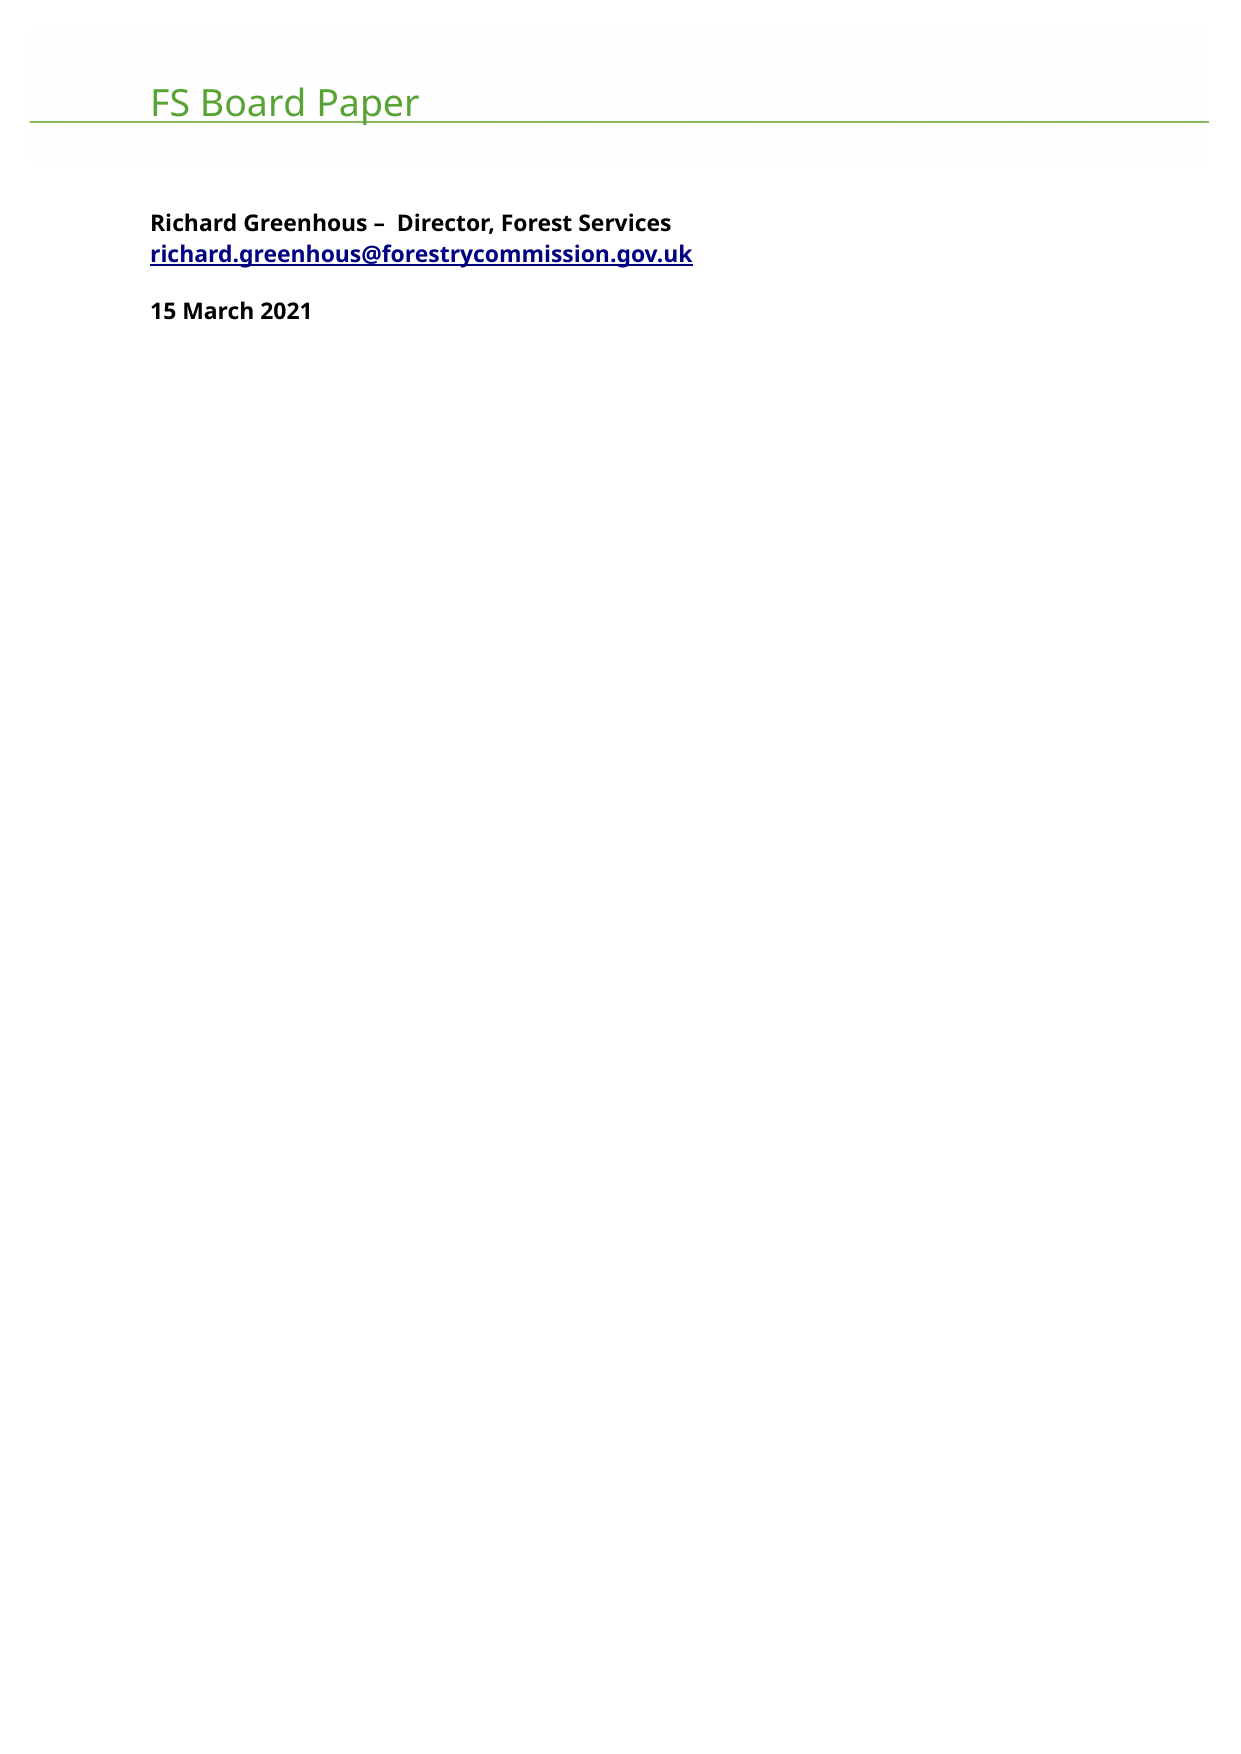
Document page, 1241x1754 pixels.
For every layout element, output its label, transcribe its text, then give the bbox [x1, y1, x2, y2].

subtitle Richard Greenhous – Director, Forest Services richard.greenhous@forestrycommission.gov.uk [150, 207, 1090, 269]
subtitle 15 March 2021 [150, 286, 1090, 326]
